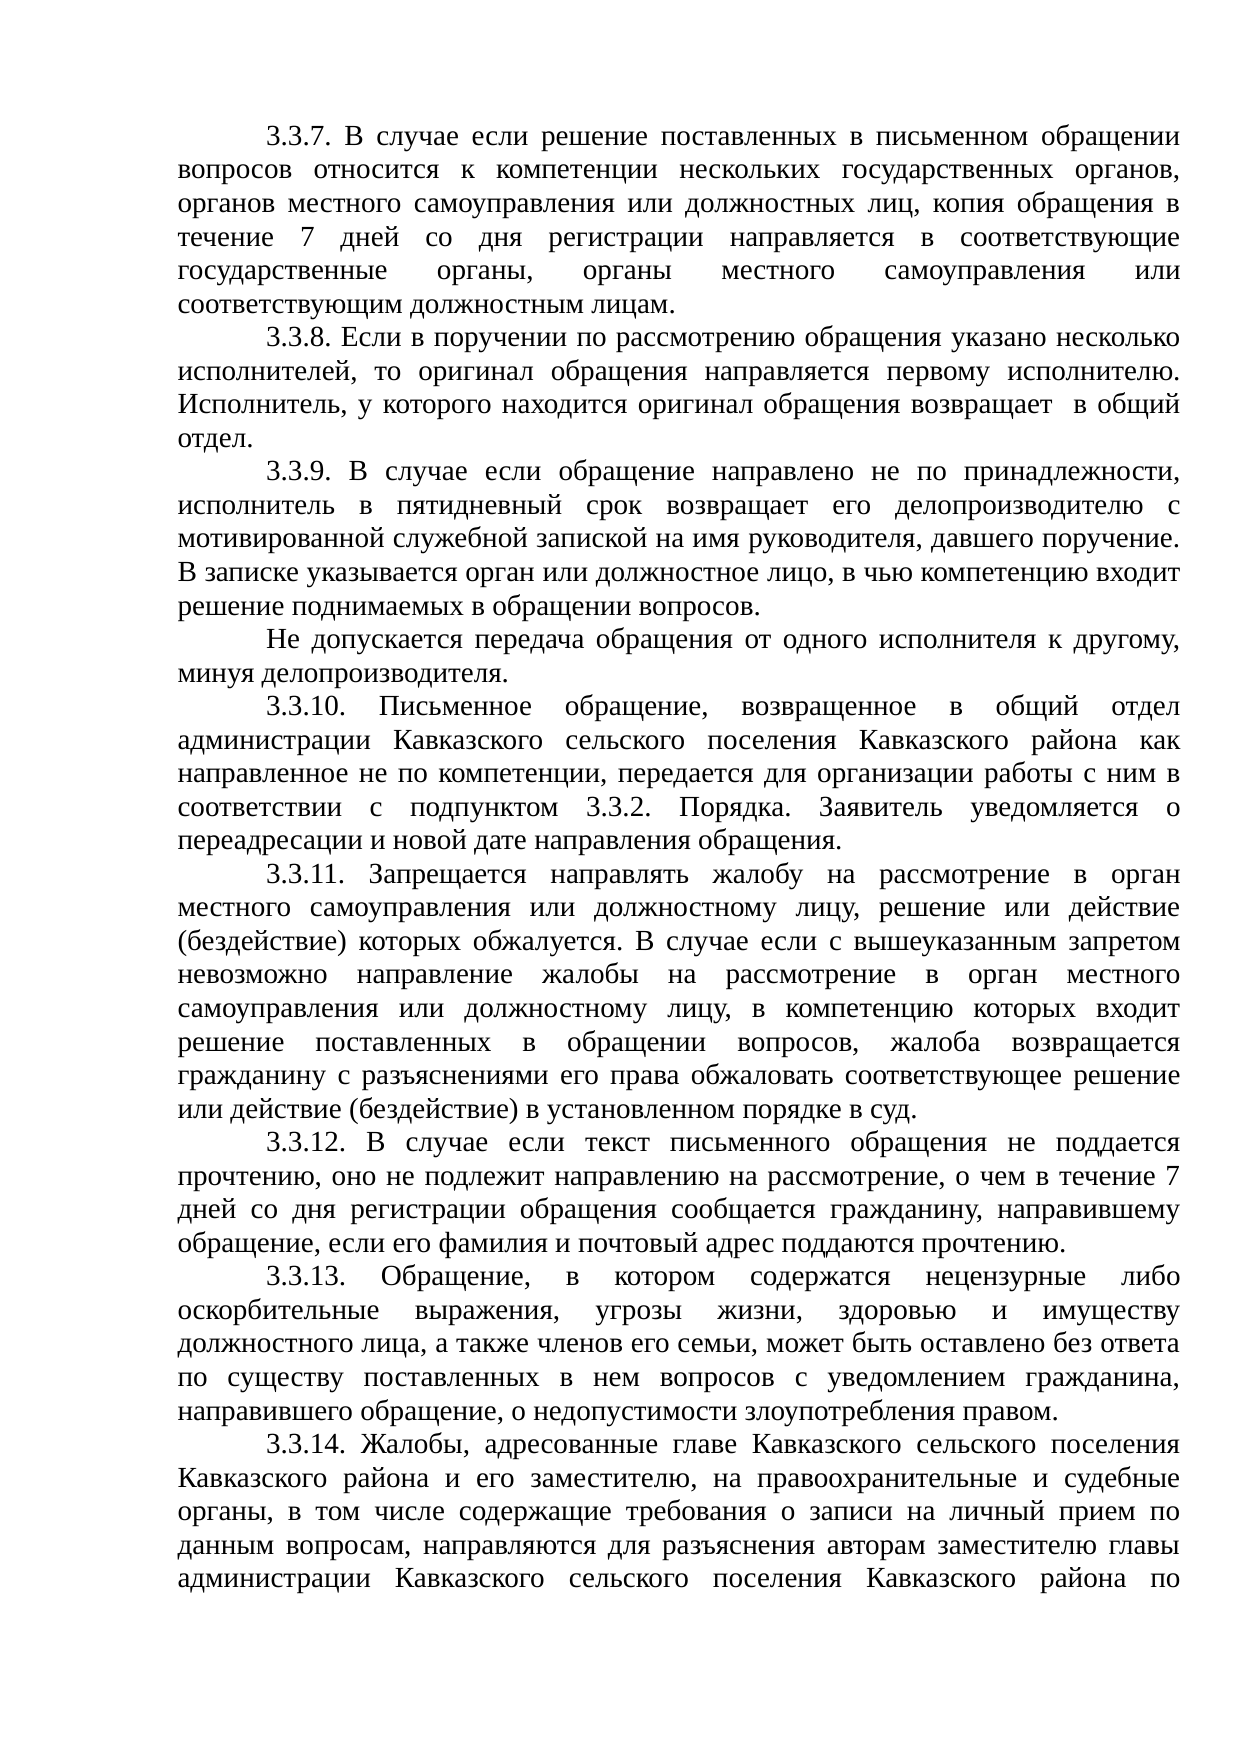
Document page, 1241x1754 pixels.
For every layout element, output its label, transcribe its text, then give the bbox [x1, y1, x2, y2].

text 3.3.12. В случае если текст письменного обращения не поддается прочтению, оно не подлежит направлению на рассмотрение, о чем в течение 7 дней со дня регистрации обращения сообщается гражданину, направившему обращение, если его фамилия и почтовый адрес поддаются прочтению. [177, 1124, 1181, 1258]
text 3.3.10. Письменное обращение, возвращенное в общий отдел администрации Кавказского сельского поселения Кавказского района как направленное не по компетенции, передается для организации работы с ним в соответствии с подпунктом 3.3.2. Порядка. Заявитель уведомляется о переадресации и новой дате направления обращения. [177, 688, 1181, 856]
text 3.3.7. В случае если решение поставленных в письменном обращении вопросов относится к компетенции нескольких государственных органов, органов местного самоуправления или должностных лиц, копия обращения в течение 7 дней со дня регистрации направляется в соответствующие государственные органы, органы местного самоуправления или соответствующим должностным лицам. [177, 118, 1181, 319]
text 3.3.8. Если в поручении по рассмотрению обращения указано несколько исполнителей, то оригинал обращения направляется первому исполнителю. Исполнитель, у которого находится оригинал обращения возвращает в общий отдел. [177, 319, 1181, 453]
text 3.3.11. Запрещается направлять жалобу на рассмотрение в орган местного самоуправления или должностному лицу, решение или действие (бездействие) которых обжалуется. В случае если с вышеуказанным запретом невозможно направление жалобы на рассмотрение в орган местного самоуправления или должностному лицу, в компетенцию которых входит решение поставленных в обращении вопросов, жалоба возвращается гражданину с разъяснениями его права обжаловать соответствующее решение или действие (бездействие) в установленном порядке в суд. [177, 856, 1181, 1124]
text 3.3.9. В случае если обращение направлено не по принадлежности, исполнитель в пятидневный срок возвращает его делопроизводителю с мотивированной служебной запиской на имя руководителя, давшего поручение. В записке указывается орган или должностное лицо, в чью компетенцию входит решение поднимаемых в обращении вопросов. [177, 453, 1181, 621]
text Не допускается передача обращения от одного исполнителя к другому, минуя делопроизводителя. [177, 621, 1181, 688]
text 3.3.14. Жалобы, адресованные главе Кавказского сельского поселения Кавказского района и его заместителю, на правоохранительные и судебные органы, в том числе содержащие требования о записи на личный прием по данным вопросам, направляются для разъяснения авторам заместителю главы администрации Кавказского сельского поселения Кавказского района по [177, 1426, 1181, 1594]
text 3.3.13. Обращение, в котором содержатся нецензурные либо оскорбительные выражения, угрозы жизни, здоровью и имуществу должностного лица, а также членов его семьи, может быть оставлено без ответа по существу поставленных в нем вопросов с уведомлением гражданина, направившего обращение, о недопустимости злоупотребления правом. [177, 1258, 1181, 1426]
